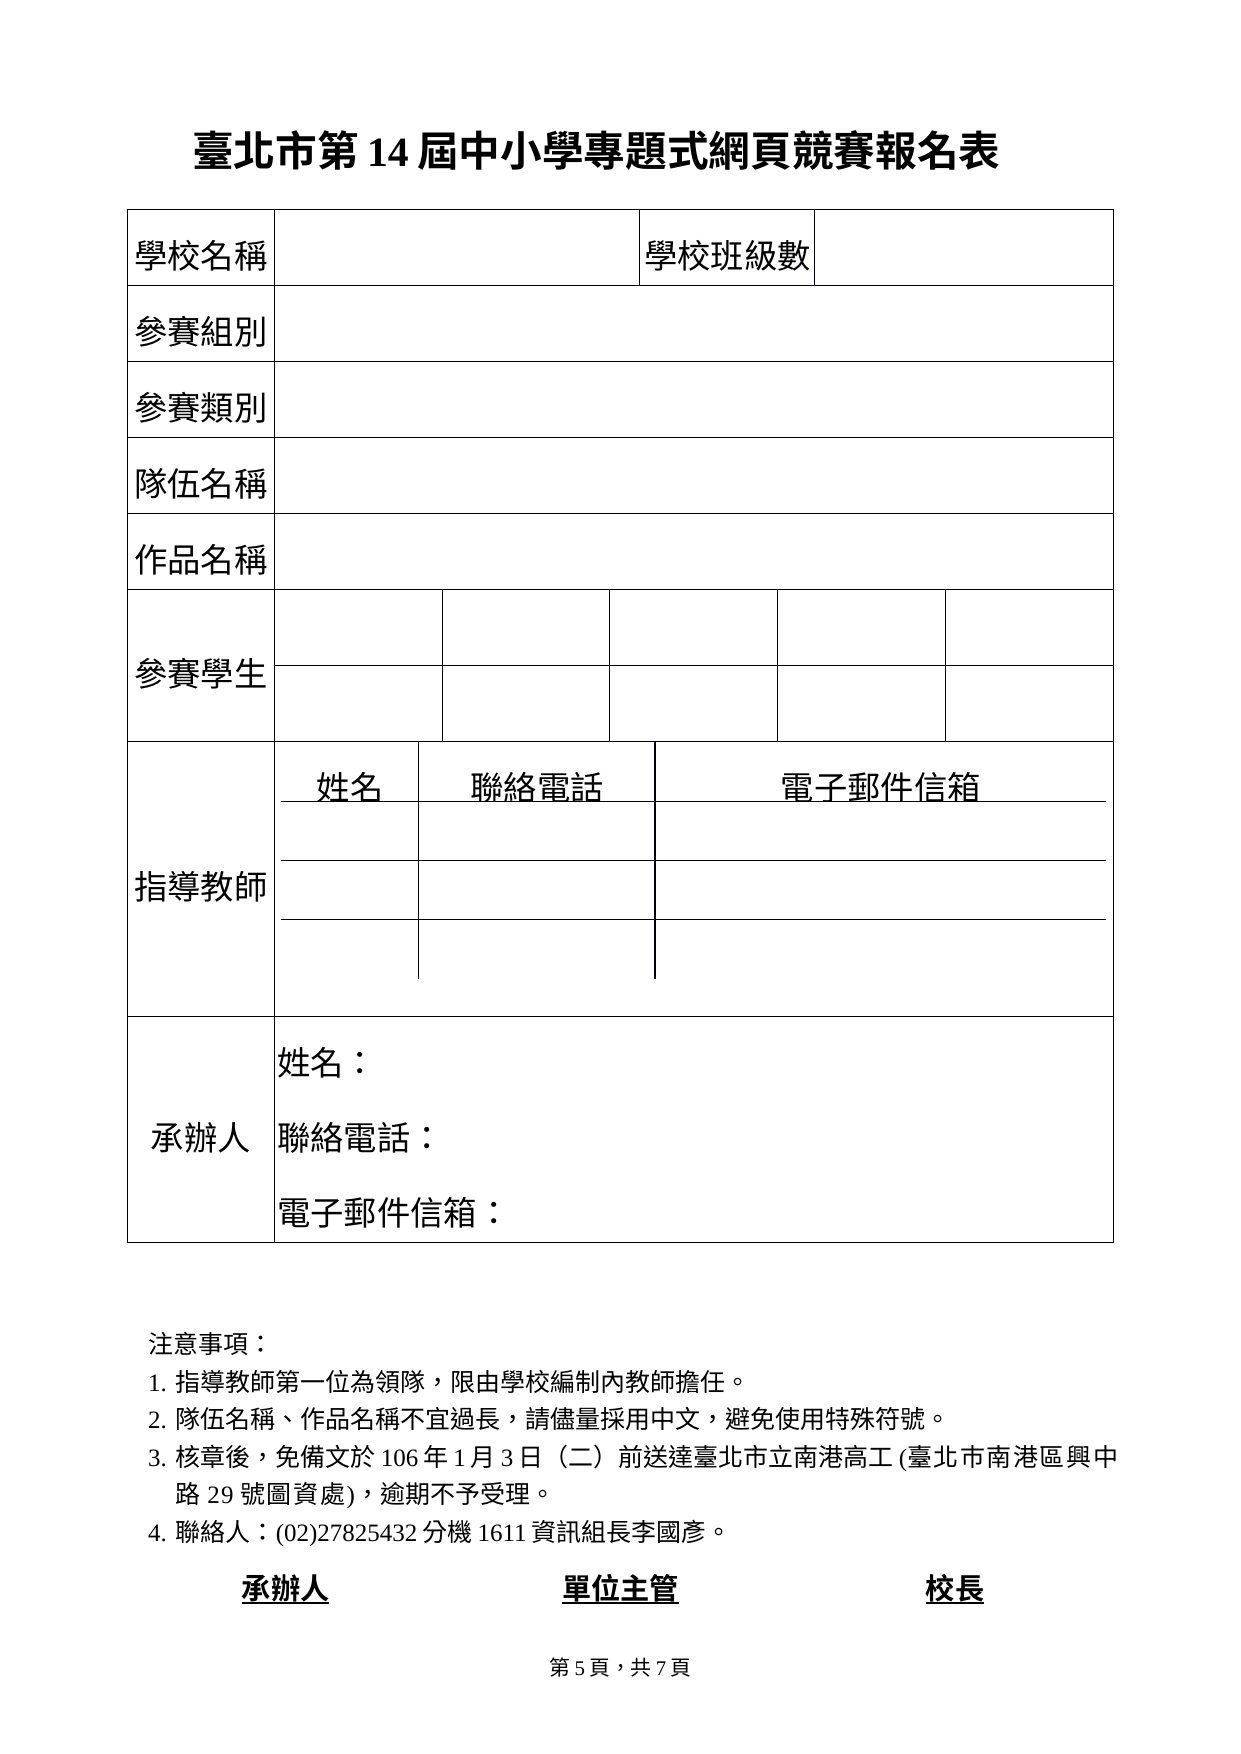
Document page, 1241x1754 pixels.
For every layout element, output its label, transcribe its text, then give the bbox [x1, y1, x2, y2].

table_cell [610, 666, 777, 741]
table_header 學校班級數 [640, 210, 814, 285]
table_cell [778, 590, 945, 665]
table_cell [656, 802, 1106, 860]
table_cell [946, 666, 1113, 741]
table_cell [107, 1543, 118, 1618]
table_cell [778, 666, 945, 741]
table_cell [275, 362, 1113, 437]
table_header 電子郵件信箱 [656, 742, 1106, 801]
table_cell [275, 666, 442, 741]
table_header [815, 210, 1113, 285]
table_cell [281, 802, 418, 860]
table_cell [1122, 1543, 1133, 1618]
table_cell [443, 666, 609, 741]
table_header 校長 [788, 1543, 1122, 1618]
table_cell [275, 286, 1113, 361]
table_cell [275, 742, 1113, 1016]
table_header 承辦人 [118, 1543, 453, 1618]
table_cell [275, 438, 1113, 513]
table_cell 姓名： 聯絡電話： 電子郵件信箱： [275, 1017, 1113, 1242]
table_cell 參賽學生 [128, 590, 274, 741]
table_cell 參賽類別 [128, 362, 274, 437]
table_cell [107, 1281, 137, 1543]
table_cell 參賽組別 [128, 286, 274, 361]
table_cell [419, 920, 654, 978]
table_cell 注意事項： 指導教師第一位為領隊，限由學校編制內教師擔任。 隊伍名稱、作品名稱不宜過長，請儘量採用中文，避免使用特殊符號。 核章後，免備文於106年1月3日（二）前送達臺北市立南港高工 (臺北巿南港區興中路29號圖資處)，逾期不予受理。 聯絡人：(02)27825432分機1611資訊組長李國彥。 [137, 1281, 1133, 1543]
table_cell [610, 590, 777, 665]
table_cell [656, 861, 1106, 919]
table_cell 隊伍名稱 [128, 438, 274, 513]
table_cell [275, 590, 442, 665]
table_header 姓名 [281, 742, 418, 801]
table_cell [656, 920, 1106, 978]
table_header [107, 209, 1133, 1281]
table_header 聯絡電話 [419, 742, 654, 801]
table_header 單位主管 [453, 1543, 787, 1618]
table_cell [419, 861, 654, 919]
table_cell [419, 802, 654, 860]
table_cell [946, 590, 1113, 665]
table_cell [281, 920, 418, 978]
table_cell [443, 590, 609, 665]
table_cell 作品名稱 [128, 514, 274, 589]
table_cell 承辦人 [128, 1017, 274, 1242]
table_header 學校名稱 [128, 210, 274, 285]
table_cell [275, 514, 1113, 589]
table_cell 指導教師 [128, 742, 274, 1016]
text 臺北市第14屆中小學專題式網頁競賽報名表 [118, 105, 1122, 180]
table_header [275, 210, 639, 285]
table_cell [281, 861, 418, 919]
